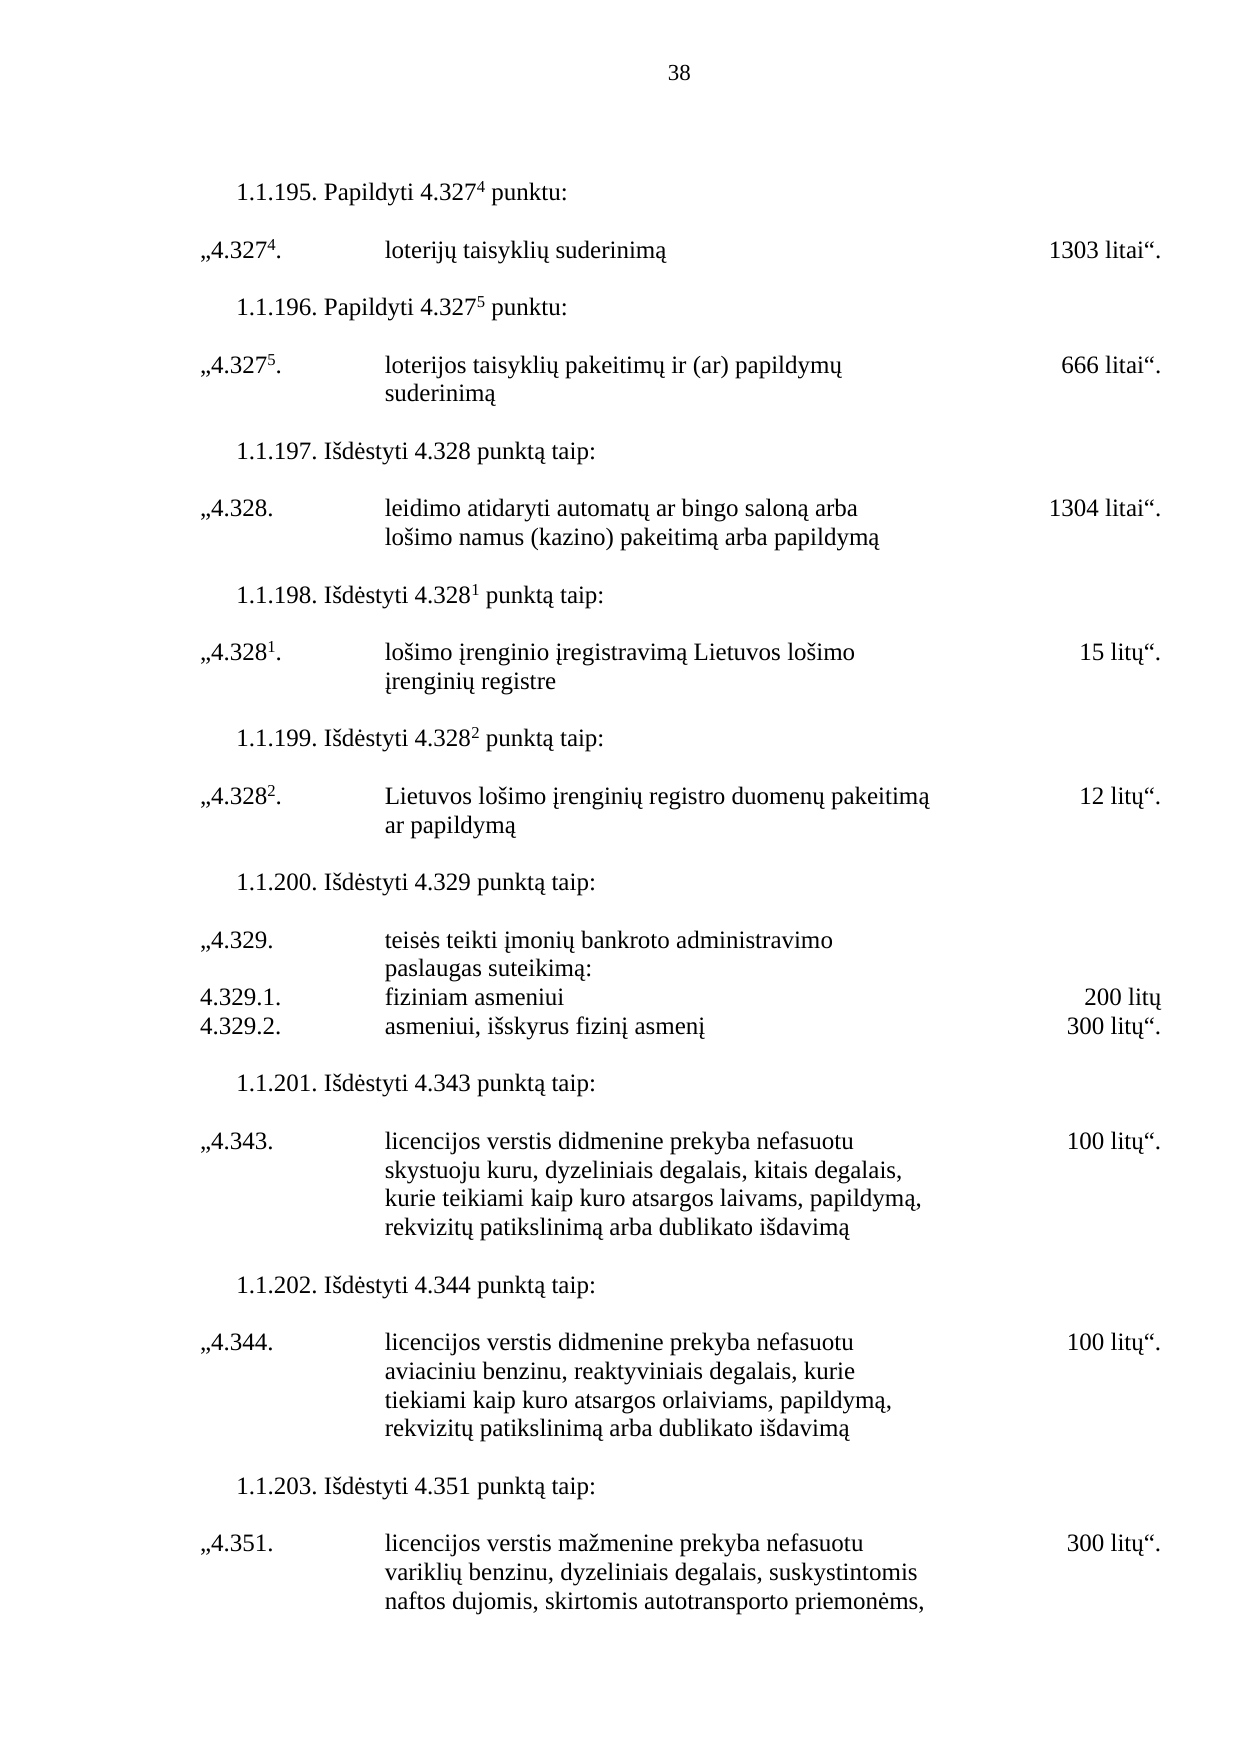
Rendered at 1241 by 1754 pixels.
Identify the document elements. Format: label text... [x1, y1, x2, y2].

table_header 1303 litai“. [943, 235, 1172, 263]
table_header 666 litai“. [943, 350, 1172, 407]
table_cell 4.329.1. [189, 982, 373, 1011]
table_header leidimo atidaryti automatų ar bingo saloną arba lošimo namus (kazino) pakeitimą arba papildymą [373, 494, 943, 551]
table_header 15 litų“. [943, 637, 1172, 695]
text 1.1.198. Išdėstyti 4.3281 punktą taip: [177, 580, 1181, 608]
table_header lošimo įrenginio įregistravimą Lietuvos lošimo įrenginių registre [373, 637, 943, 695]
table_cell 200 litų [943, 982, 1172, 1011]
table_header „4.3281. [189, 637, 373, 695]
table_header „4.351. [189, 1529, 373, 1615]
table_header „4.344. [189, 1327, 373, 1442]
text 1.1.197. Išdėstyti 4.328 punktą taip: [177, 436, 1181, 465]
text 1.1.203. Išdėstyti 4.351 punktą taip: [177, 1471, 1181, 1500]
table_header teisės teikti įmonių bankroto administravimo paslaugas suteikimą: [373, 925, 943, 982]
text 1.1.199. Išdėstyti 4.3282 punktą taip: [177, 723, 1181, 752]
table_header „4.329. [189, 925, 373, 982]
table_header „4.3282. [189, 781, 373, 838]
table_header Lietuvos lošimo įrenginių registro duomenų pakeitimą ar papildymą [373, 781, 943, 838]
table_header loterijų taisyklių suderinimą [373, 235, 943, 263]
text 1.1.195. Papildyti 4.3274 punktu: [177, 177, 1181, 206]
table_header 100 litų“. [943, 1327, 1172, 1442]
table_header „4.3274. [189, 235, 373, 263]
table_header „4.328. [189, 494, 373, 551]
table_header „4.343. [189, 1126, 373, 1241]
text 1.1.196. Papildyti 4.3275 punktu: [177, 292, 1181, 321]
table_header 1304 litai“. [943, 494, 1172, 551]
table_header 300 litų“. [943, 1529, 1172, 1615]
table_cell asmeniui, išskyrus fizinį asmenį [373, 1011, 943, 1040]
table_header licencijos verstis didmenine prekyba nefasuotu aviaciniu benzinu, reaktyviniais degalais, kurie tiekiami kaip kuro atsargos orlaiviams, papildymą, rekvizitų patikslinimą arba dublikato išdavimą [373, 1327, 943, 1442]
table_header [943, 925, 1172, 982]
table_header licencijos verstis didmenine prekyba nefasuotu skystuoju kuru, dyzeliniais degalais, kitais degalais, kurie teikiami kaip kuro atsargos laivams, papildymą, rekvizitų patikslinimą arba dublikato išdavimą [373, 1126, 943, 1241]
table_header loterijos taisyklių pakeitimų ir (ar) papildymų suderinimą [373, 350, 943, 407]
text 1.1.202. Išdėstyti 4.344 punktą taip: [177, 1270, 1181, 1298]
text 1.1.201. Išdėstyti 4.343 punktą taip: [177, 1068, 1181, 1097]
table_header 12 litų“. [943, 781, 1172, 838]
table_header „4.3275. [189, 350, 373, 407]
table_cell fiziniam asmeniui [373, 982, 943, 1011]
table_cell 300 litų“. [943, 1011, 1172, 1040]
text 1.1.200. Išdėstyti 4.329 punktą taip: [177, 867, 1181, 896]
table_header licencijos verstis mažmenine prekyba nefasuotu variklių benzinu, dyzeliniais degalais, suskystintomis naftos dujomis, skirtomis autotransporto priemonėms, [373, 1529, 943, 1615]
table_cell 4.329.2. [189, 1011, 373, 1040]
table_header 100 litų“. [943, 1126, 1172, 1241]
